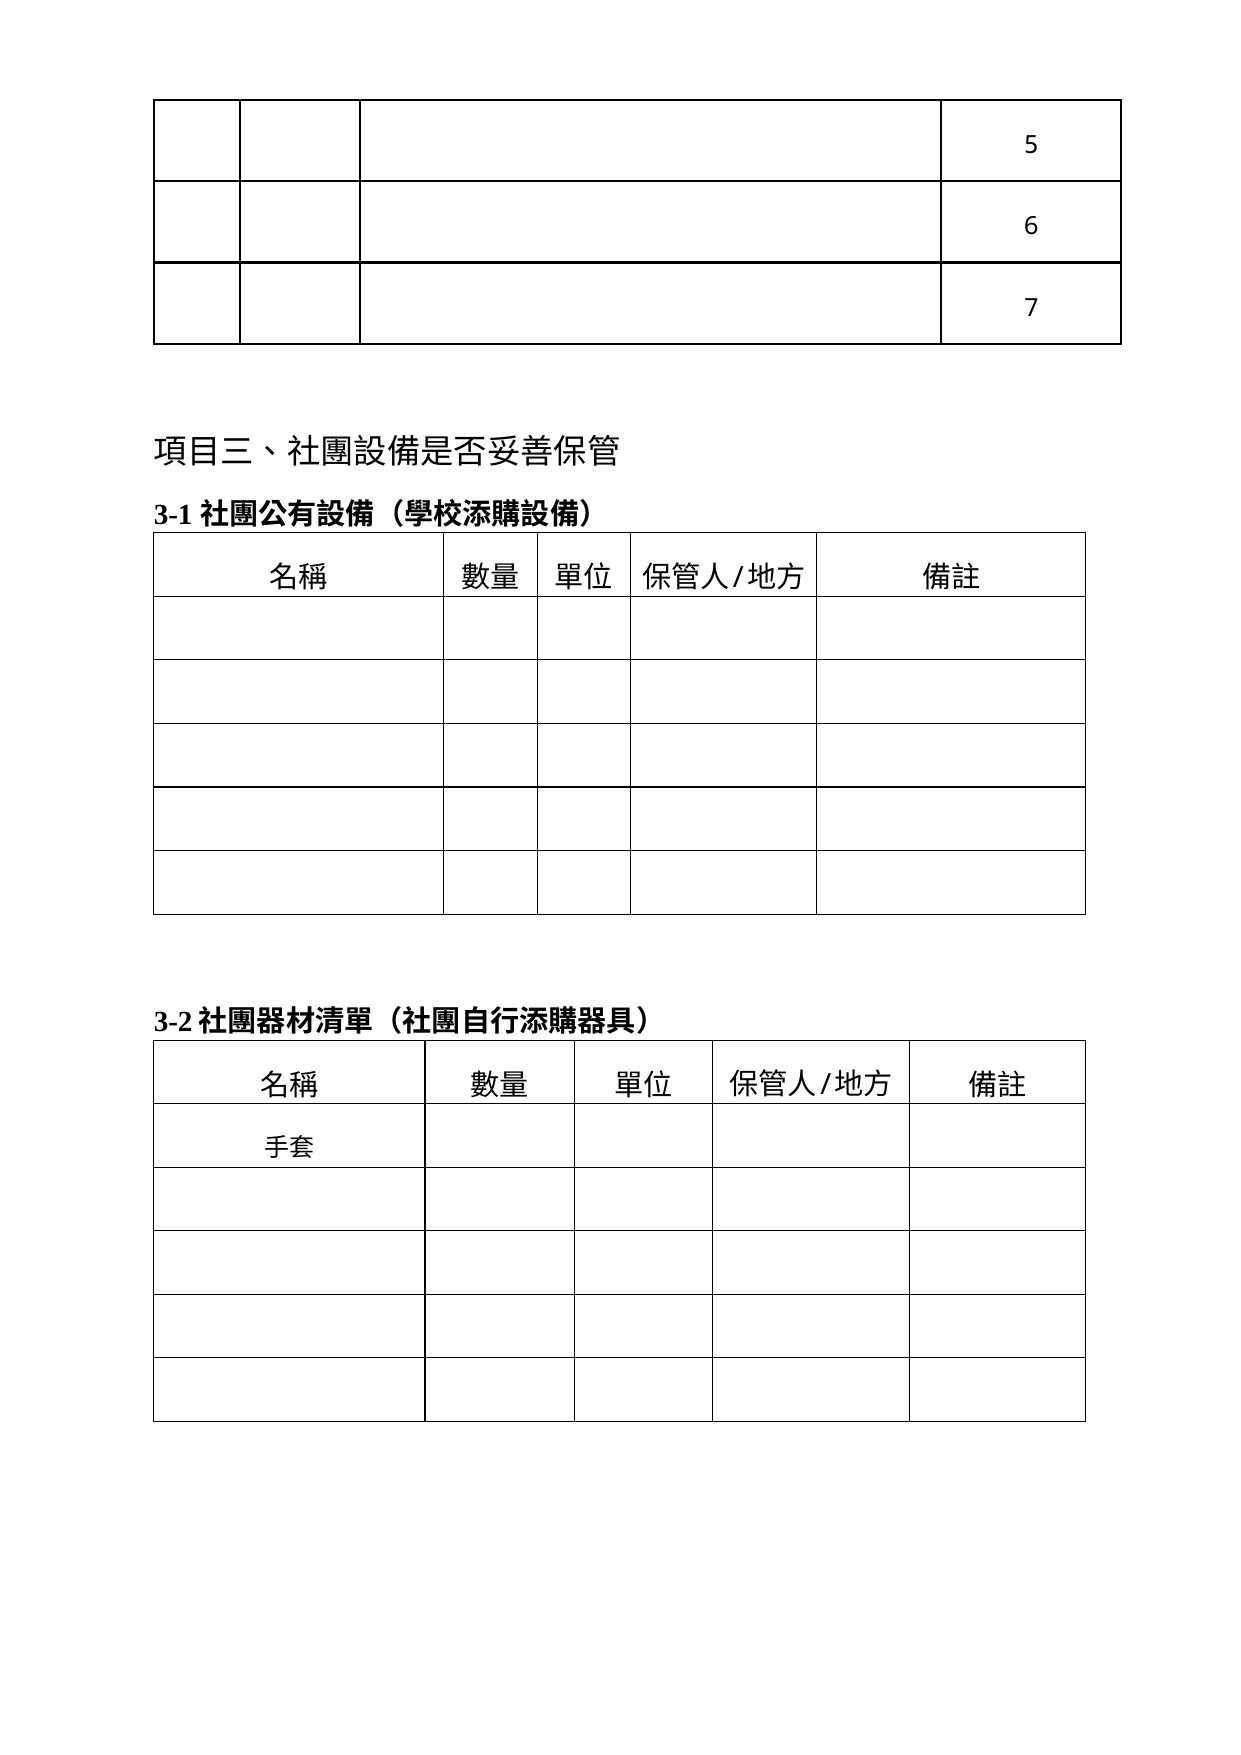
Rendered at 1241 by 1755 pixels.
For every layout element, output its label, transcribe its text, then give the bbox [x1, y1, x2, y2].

table_cell [241, 264, 359, 343]
table_cell [154, 851, 443, 913]
table_cell [631, 660, 816, 723]
table_cell [444, 851, 537, 913]
table_cell [241, 101, 359, 180]
table_cell [154, 1168, 424, 1230]
table_cell [575, 1231, 712, 1294]
table_cell [241, 182, 359, 261]
table_cell [538, 660, 630, 723]
table_header 保管人/地方 [713, 1041, 909, 1103]
table_header 數量 [426, 1041, 574, 1103]
table_cell [444, 597, 537, 659]
table_cell [361, 101, 940, 180]
table_header 名稱 [154, 533, 443, 596]
text 3-2社團器材清單（社團自行添購器具） [153, 977, 1087, 1039]
table_cell [155, 264, 239, 343]
text 3-1 社團公有設備（學校添購設備） [153, 470, 1087, 532]
table_cell [444, 660, 537, 723]
table_cell [361, 182, 940, 261]
table_cell [155, 101, 239, 180]
table_header 單位 [575, 1041, 712, 1103]
table_cell [361, 264, 940, 343]
table_cell [910, 1231, 1085, 1294]
table_cell 手套 [154, 1104, 424, 1167]
table_cell [631, 597, 816, 659]
table_cell [155, 182, 239, 261]
table_cell [154, 597, 443, 659]
table_cell [538, 788, 630, 850]
table_cell [817, 597, 1085, 659]
table_cell [631, 788, 816, 850]
table_cell [631, 724, 816, 786]
table_cell [426, 1168, 574, 1230]
table_cell [538, 597, 630, 659]
table_cell [154, 1231, 424, 1294]
table_cell [575, 1295, 712, 1357]
table_cell [817, 724, 1085, 786]
table_cell [538, 724, 630, 786]
table_cell [154, 1295, 424, 1357]
table_cell [154, 660, 443, 723]
table_cell 7 [942, 264, 1120, 343]
table_cell [444, 788, 537, 850]
table_cell [631, 851, 816, 913]
table_cell [154, 724, 443, 786]
table_cell [817, 788, 1085, 850]
table_cell [910, 1168, 1085, 1230]
text 項目三、社團設備是否妥善保管 [153, 407, 1087, 470]
table_cell [538, 851, 630, 913]
table_cell [817, 660, 1085, 723]
table_cell [910, 1104, 1085, 1167]
table_cell [154, 788, 443, 850]
table_cell [575, 1168, 712, 1230]
table_cell [426, 1231, 574, 1294]
table_cell 5 [942, 101, 1120, 180]
table_cell [426, 1358, 574, 1421]
table_cell [426, 1295, 574, 1357]
table_header 備註 [817, 533, 1085, 596]
table_cell [575, 1358, 712, 1421]
table_header 備註 [910, 1041, 1085, 1103]
table_cell [910, 1295, 1085, 1357]
table_cell [910, 1358, 1085, 1421]
table_cell [713, 1295, 909, 1357]
table_cell [713, 1358, 909, 1421]
table_cell [713, 1231, 909, 1294]
table_cell 6 [942, 182, 1120, 261]
table_header 名稱 [154, 1041, 424, 1103]
table_cell [817, 851, 1085, 913]
table_cell [713, 1168, 909, 1230]
table_cell [575, 1104, 712, 1167]
table_cell [444, 724, 537, 786]
table_header 單位 [538, 533, 630, 596]
table_cell [426, 1104, 574, 1167]
table_header 保管人/地方 [631, 533, 816, 596]
table_header 數量 [444, 533, 537, 596]
table_cell [154, 1358, 424, 1421]
table_cell [713, 1104, 909, 1167]
